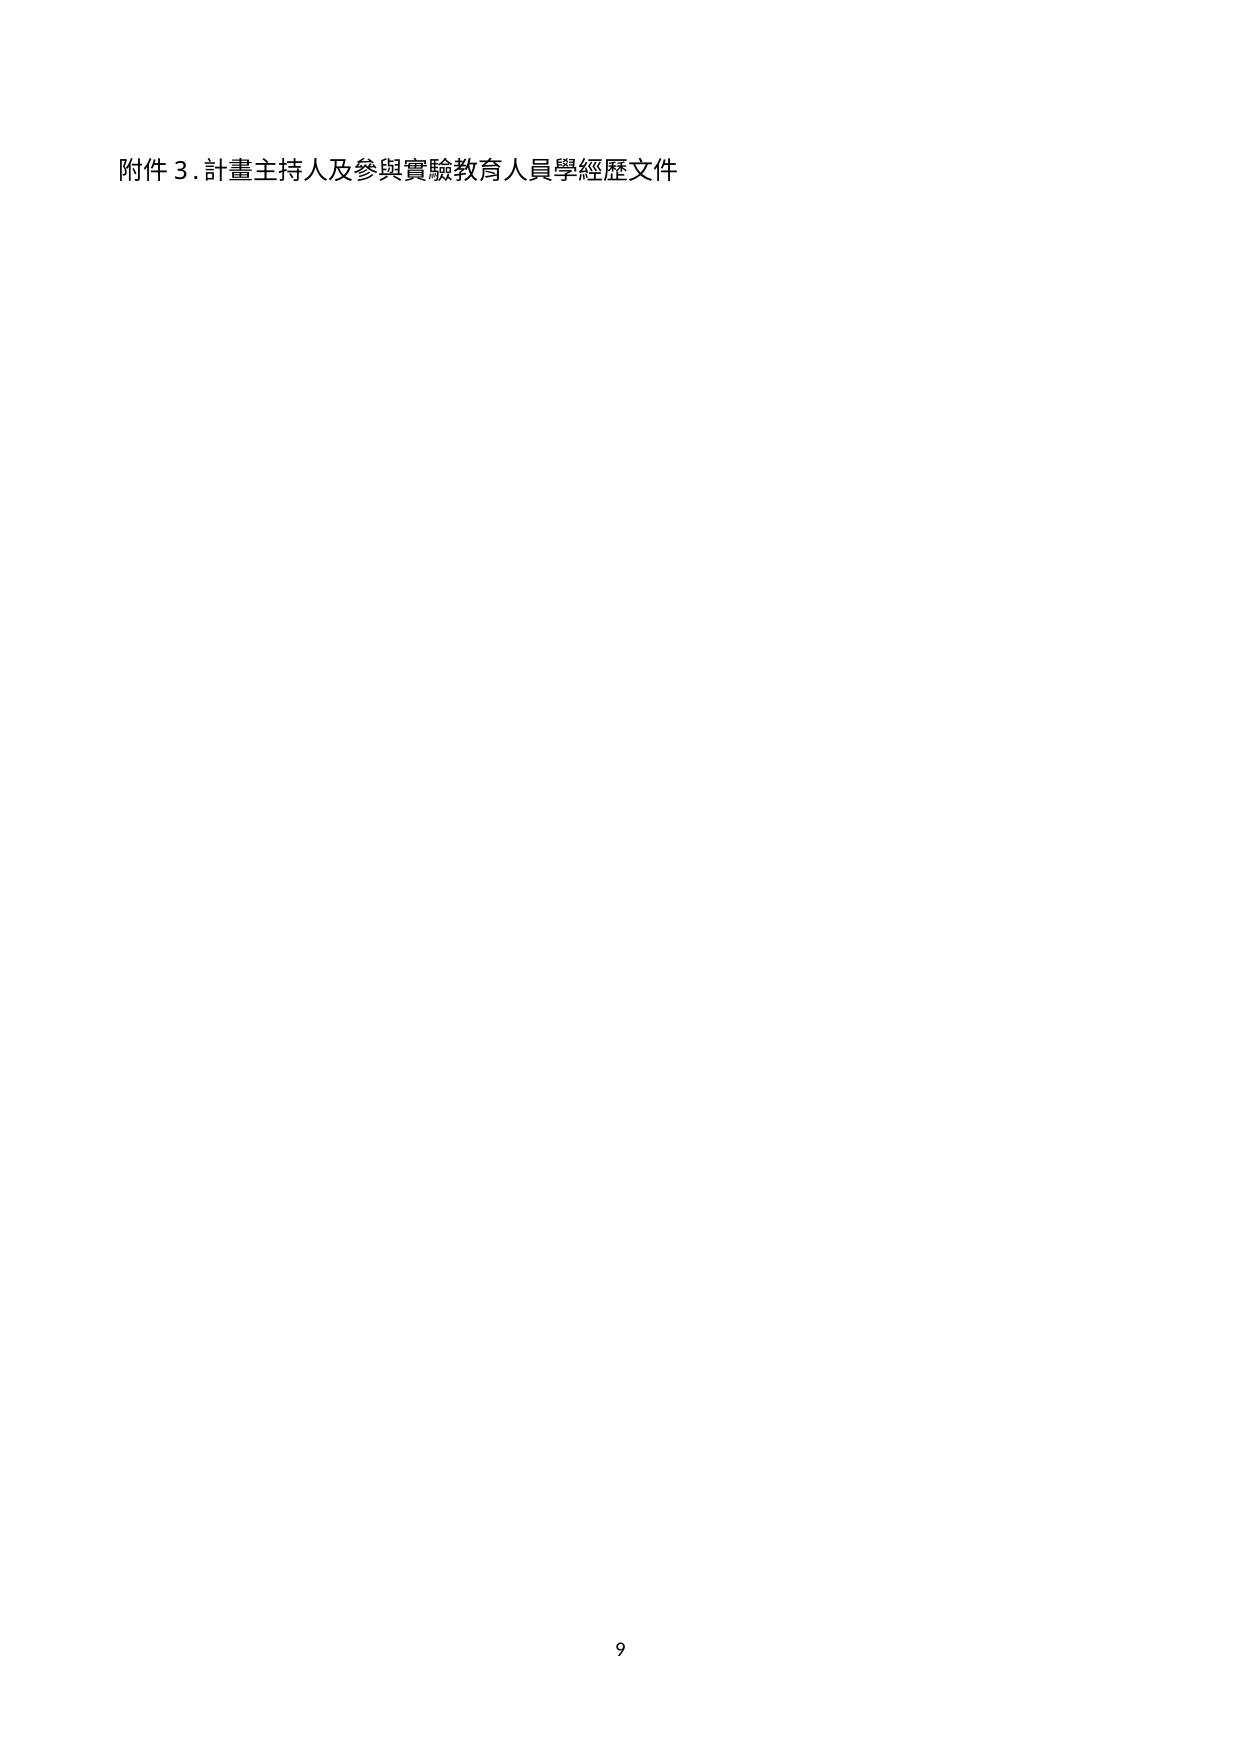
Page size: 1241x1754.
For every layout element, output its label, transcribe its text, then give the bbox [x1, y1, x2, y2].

text 附件3.計畫主持人及參與實驗教育人員學經歷文件 [118, 127, 1122, 189]
